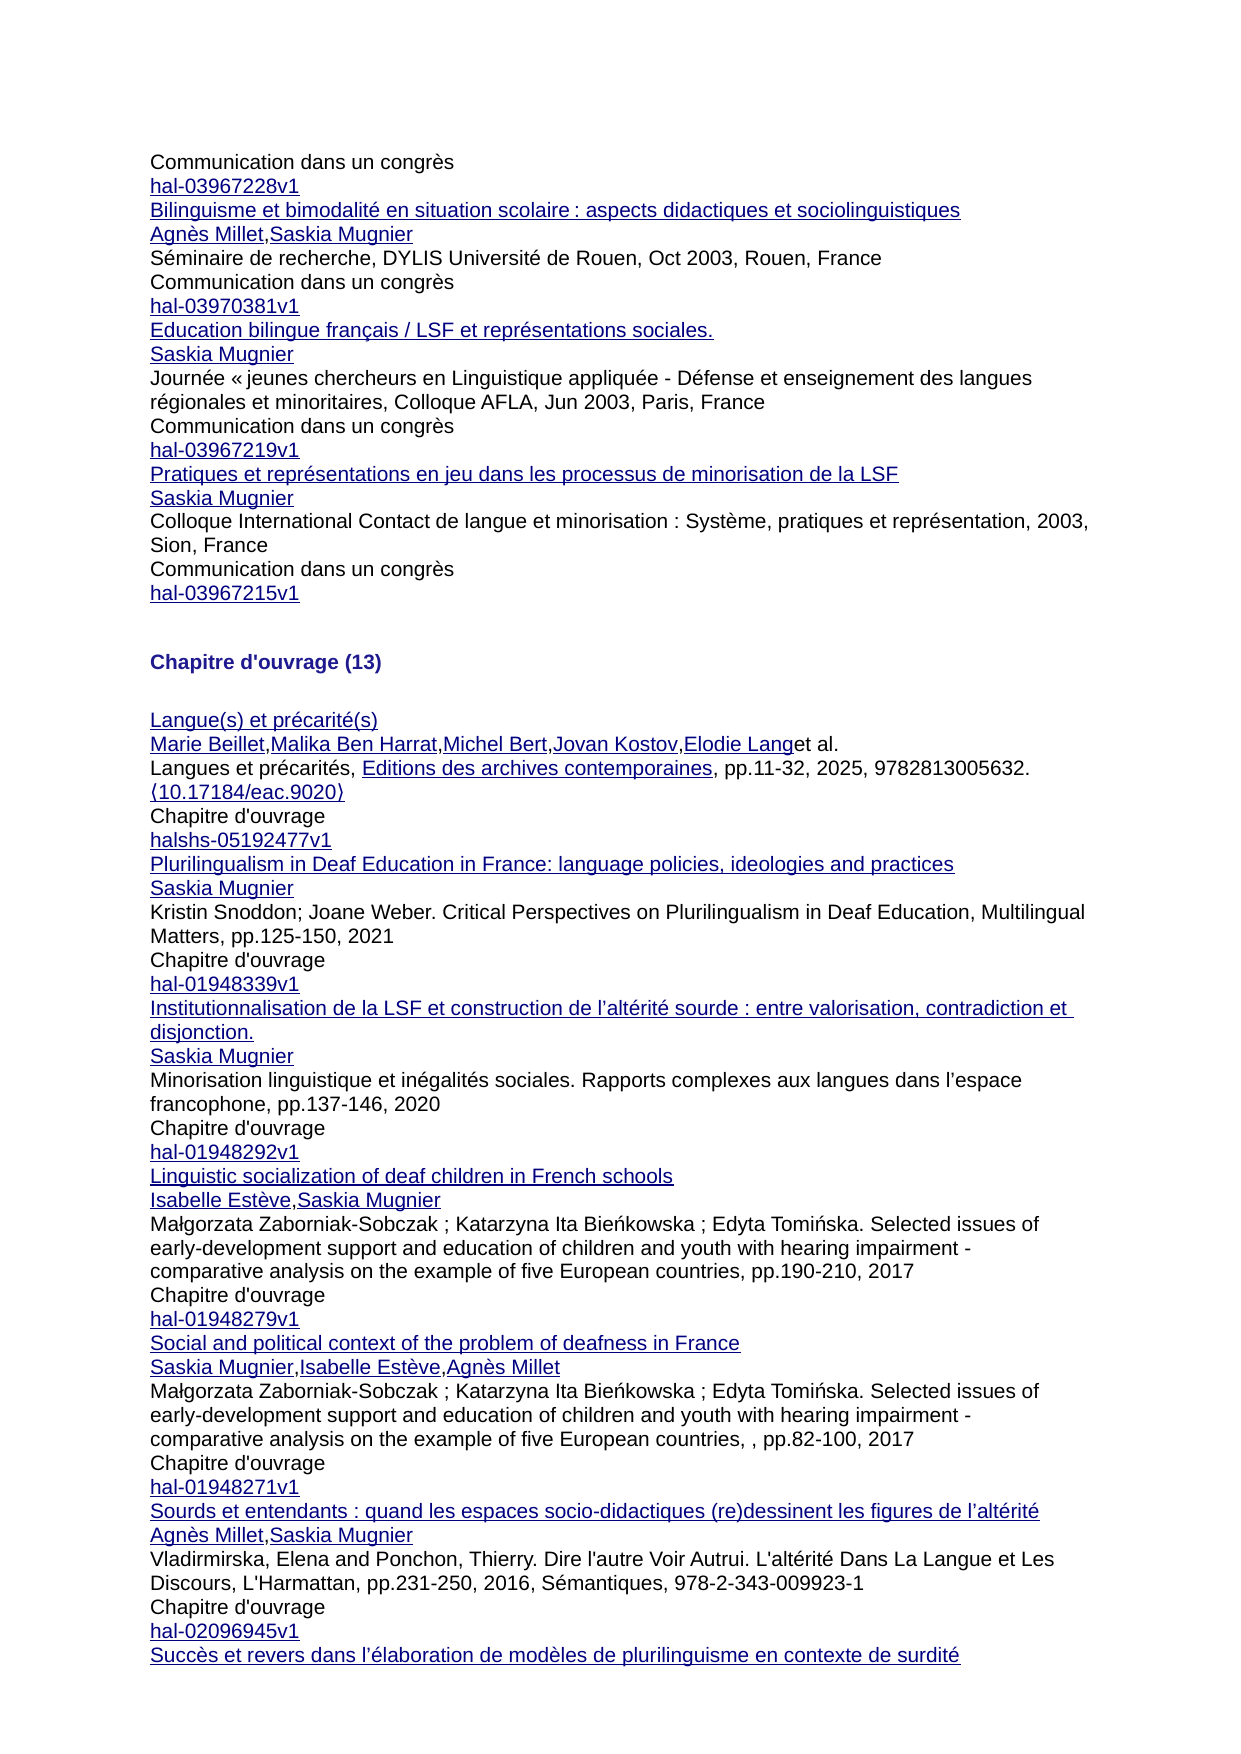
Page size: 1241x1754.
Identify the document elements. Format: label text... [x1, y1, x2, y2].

table_cell Bilinguisme et bimodalité en situation scolaire : aspects didactiques et sociolinguistiques Agnès Millet,Saskia Mugnier Séminaire de recherche, DYLIS Université de Rouen, Oct 2003, Rouen, France Communication dans un congrès hal-03970381v1 [150, 198, 1090, 318]
table_cell Social and political context of the problem of deafness in France Saskia Mugnier,Isabelle Estève,Agnès Millet Małgorzata Zaborniak-Sobczak ; Katarzyna Ita Bieńkowska ; Edyta Tomińska. Selected issues of early-development support and education of children and youth with hearing impairment - comparative analysis on the example of five European countries, , pp.82-100, 2017 Chapitre d'ouvrage hal-01948271v1 [150, 1331, 1090, 1499]
table_cell Pratiques et représentations en jeu dans les processus de minorisation de la LSF Saskia Mugnier Colloque International Contact de langue et minorisation : Système, pratiques et représentation, 2003, Sion, France Communication dans un congrès hal-03967215v1 [150, 461, 1090, 605]
table_cell Communication dans un congrès hal-03967228v1 [150, 150, 1090, 198]
table_cell Succès et revers dans l’élaboration de modèles de plurilinguisme en contexte de surdité [150, 1643, 1090, 1667]
subtitle Chapitre d'ouvrage (13) [150, 650, 1090, 674]
table_cell Linguistic socialization of deaf children in French schools Isabelle Estève,Saskia Mugnier Małgorzata Zaborniak-Sobczak ; Katarzyna Ita Bieńkowska ; Edyta Tomińska. Selected issues of early-development support and education of children and youth with hearing impairment - comparative analysis on the example of five European countries, pp.190-210, 2017 Chapitre d'ouvrage hal-01948279v1 [150, 1164, 1090, 1331]
table_header Langue(s) et précarité(s) Marie Beillet,Malika Ben Harrat,Michel Bert,Jovan Kostov,Elodie Langet al. Langues et précarités, Editions des archives contemporaines, pp.11-32, 2025, 9782813005632. ⟨10.17184/eac.9020⟩ Chapitre d'ouvrage halshs-05192477v1 [150, 708, 1090, 852]
table_cell Sourds et entendants : quand les espaces socio-didactiques (re)dessinent les figures de l’altérité Agnès Millet,Saskia Mugnier Vladirmirska, Elena and Ponchon, Thierry. Dire l'autre Voir Autrui. L'altérité Dans La Langue et Les Discours, L'Harmattan, pp.231-250, 2016, Sémantiques, 978-2-343-009923-1 Chapitre d'ouvrage hal-02096945v1 [150, 1499, 1090, 1643]
table_cell Education bilingue français / LSF et représentations sociales. Saskia Mugnier Journée « jeunes chercheurs en Linguistique appliquée - Défense et enseignement des langues régionales et minoritaires, Colloque AFLA, Jun 2003, Paris, France Communication dans un congrès hal-03967219v1 [150, 318, 1090, 461]
table_cell Institutionnalisation de la LSF et construction de l’altérité sourde : entre valorisation, contradiction et disjonction. Saskia Mugnier Minorisation linguistique et inégalités sociales. Rapports complexes aux langues dans l’espace francophone, pp.137-146, 2020 Chapitre d'ouvrage hal-01948292v1 [150, 996, 1090, 1163]
table_cell Plurilingualism in Deaf Education in France: language policies, ideologies and practices Saskia Mugnier Kristin Snoddon; Joane Weber. Critical Perspectives on Plurilingualism in Deaf Education, Multilingual Matters, pp.125-150, 2021 Chapitre d'ouvrage hal-01948339v1 [150, 852, 1090, 996]
